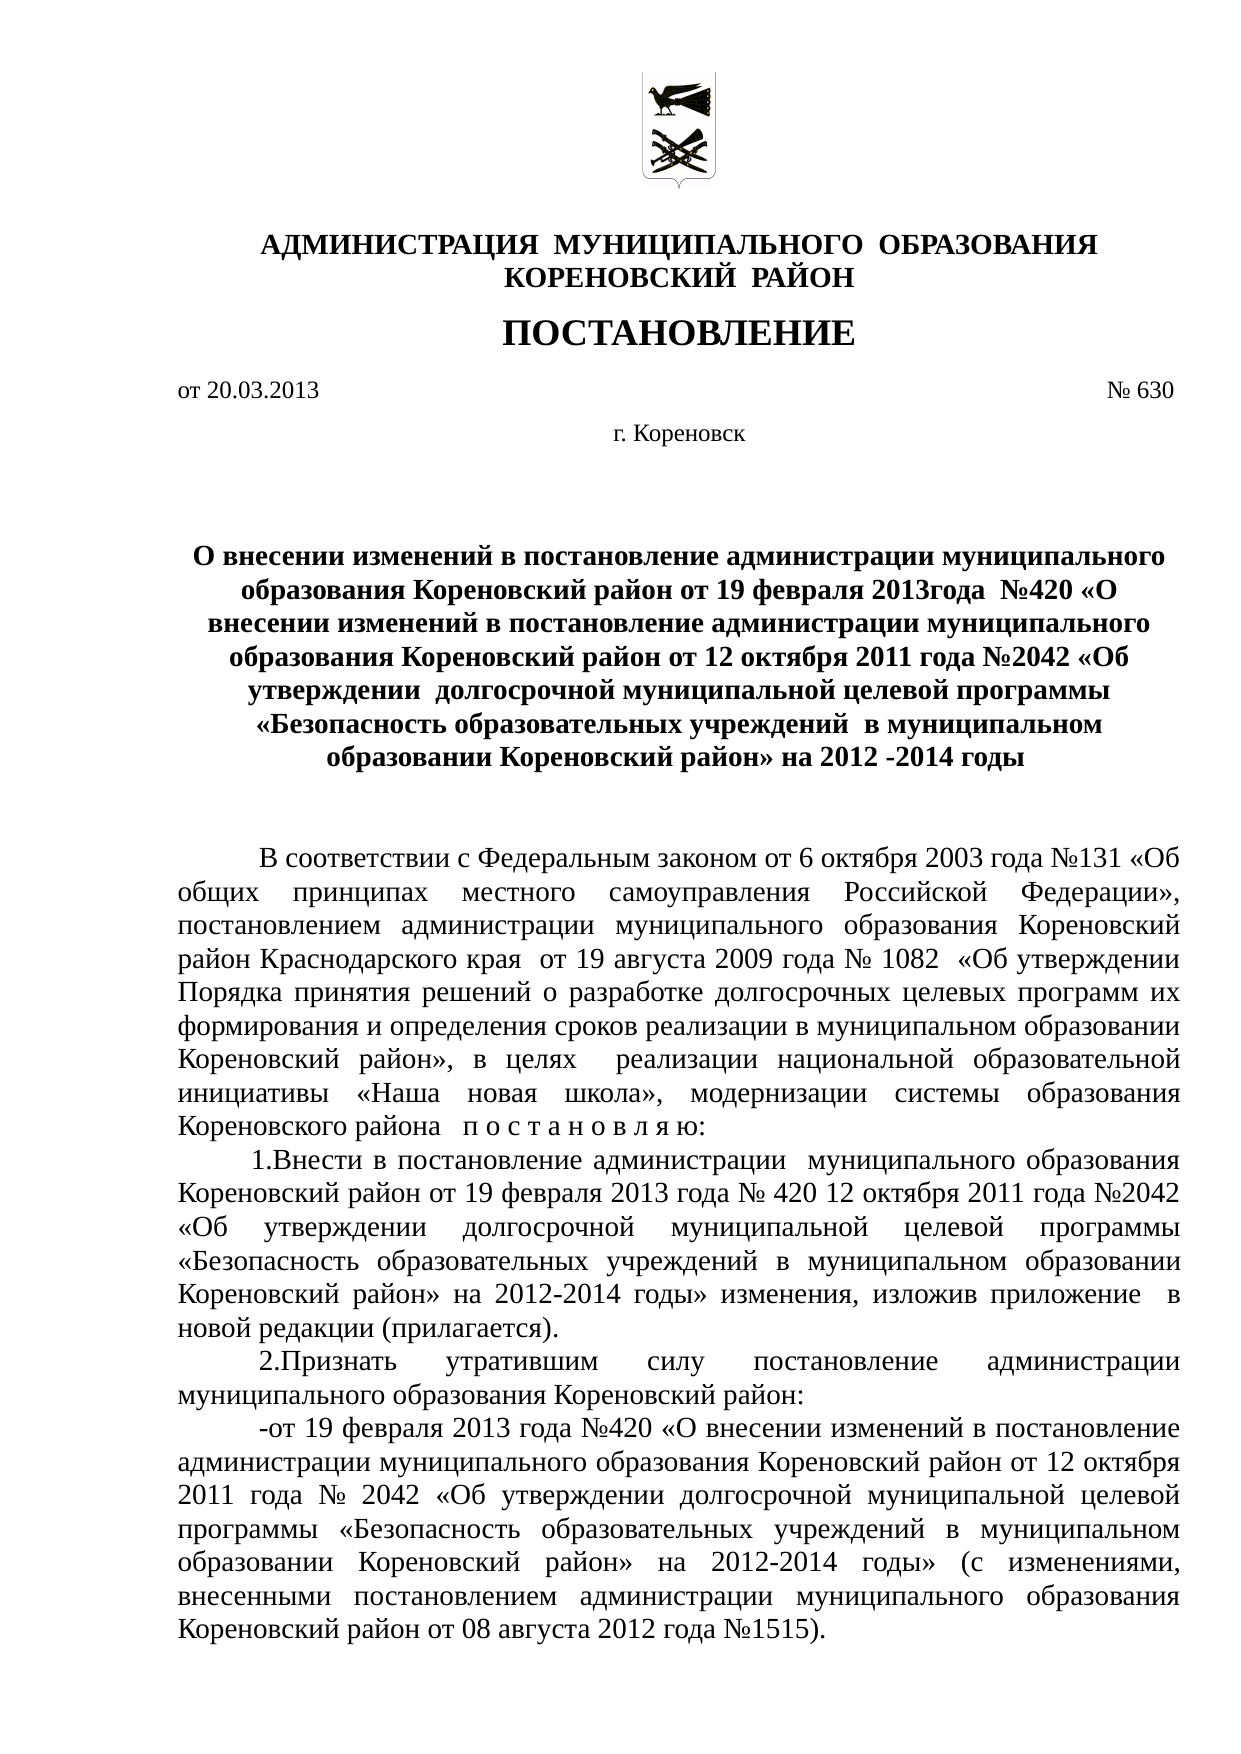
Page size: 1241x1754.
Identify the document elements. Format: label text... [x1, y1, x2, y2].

text В соответствии с Федеральным законом от 6 октября 2003 года №131 «Об общих принципах местного самоуправления Российской Федерации», постановлением администрации муниципального образования Кореновский район Краснодарского края от 19 августа 2009 года № 1082 «Об утверждении Порядка принятия решений о разработке долгосрочных целевых программ их формирования и определения сроков реализации в муниципальном образовании Кореновский район», в целях реализации национальной образовательной инициативы «Наша новая школа», модернизации системы образования Кореновского района п о с т а н о в л я ю: [177, 840, 1181, 1142]
text -от 19 февраля 2013 года №420 «О внесении изменений в постановление администрации муниципального образования Кореновский район от 12 октября 2011 года № 2042 «Об утверждении долгосрочной муниципальной целевой программы «Безопасность образовательных учреждений в муниципальном образовании Кореновский район» на 2012-2014 годы» (с изменениями, внесенными постановлением администрации муниципального образования Кореновский район от 08 августа 2012 года №1515). [177, 1410, 1181, 1645]
subtitle КОРЕНОВСКИЙ РАЙОН [177, 260, 1181, 294]
text 2.Признать утратившим силу постановление администрации муниципального образования Кореновский район: [177, 1343, 1181, 1410]
subtitle АДМИНИСТРАЦИЯ МУНИЦИПАЛЬНОГО ОБРАЗОВАНИЯ [177, 227, 1181, 260]
text О внесении изменений в постановление администрации муниципального образования Кореновский район от 19 февраля 2013года №420 «О внесении изменений в постановление администрации муниципального образования Кореновский район от 12 октября 2011 года №2042 «Об утверждении долгосрочной муниципальной целевой программы «Безопасность образовательных учреждений в муниципальном образовании Кореновский район» на 2012 -2014 годы [177, 538, 1181, 773]
text г. Кореновск [177, 418, 1181, 447]
subtitle ПОСТАНОВЛЕНИЕ [177, 311, 1181, 354]
text 1.Внести в постановление администрации муниципального образования Кореновский район от 19 февраля 2013 года № 420 12 октября 2011 года №2042 «Об утверждении долгосрочной муниципальной целевой программы «Безопасность образовательных учреждений в муниципальном образовании Кореновский район» на 2012-2014 годы» изменения, изложив приложение в новой редакции (прилагается). [177, 1142, 1181, 1343]
text от 20.03.2013 № 630 [177, 375, 1181, 404]
picture [642, 72, 716, 189]
